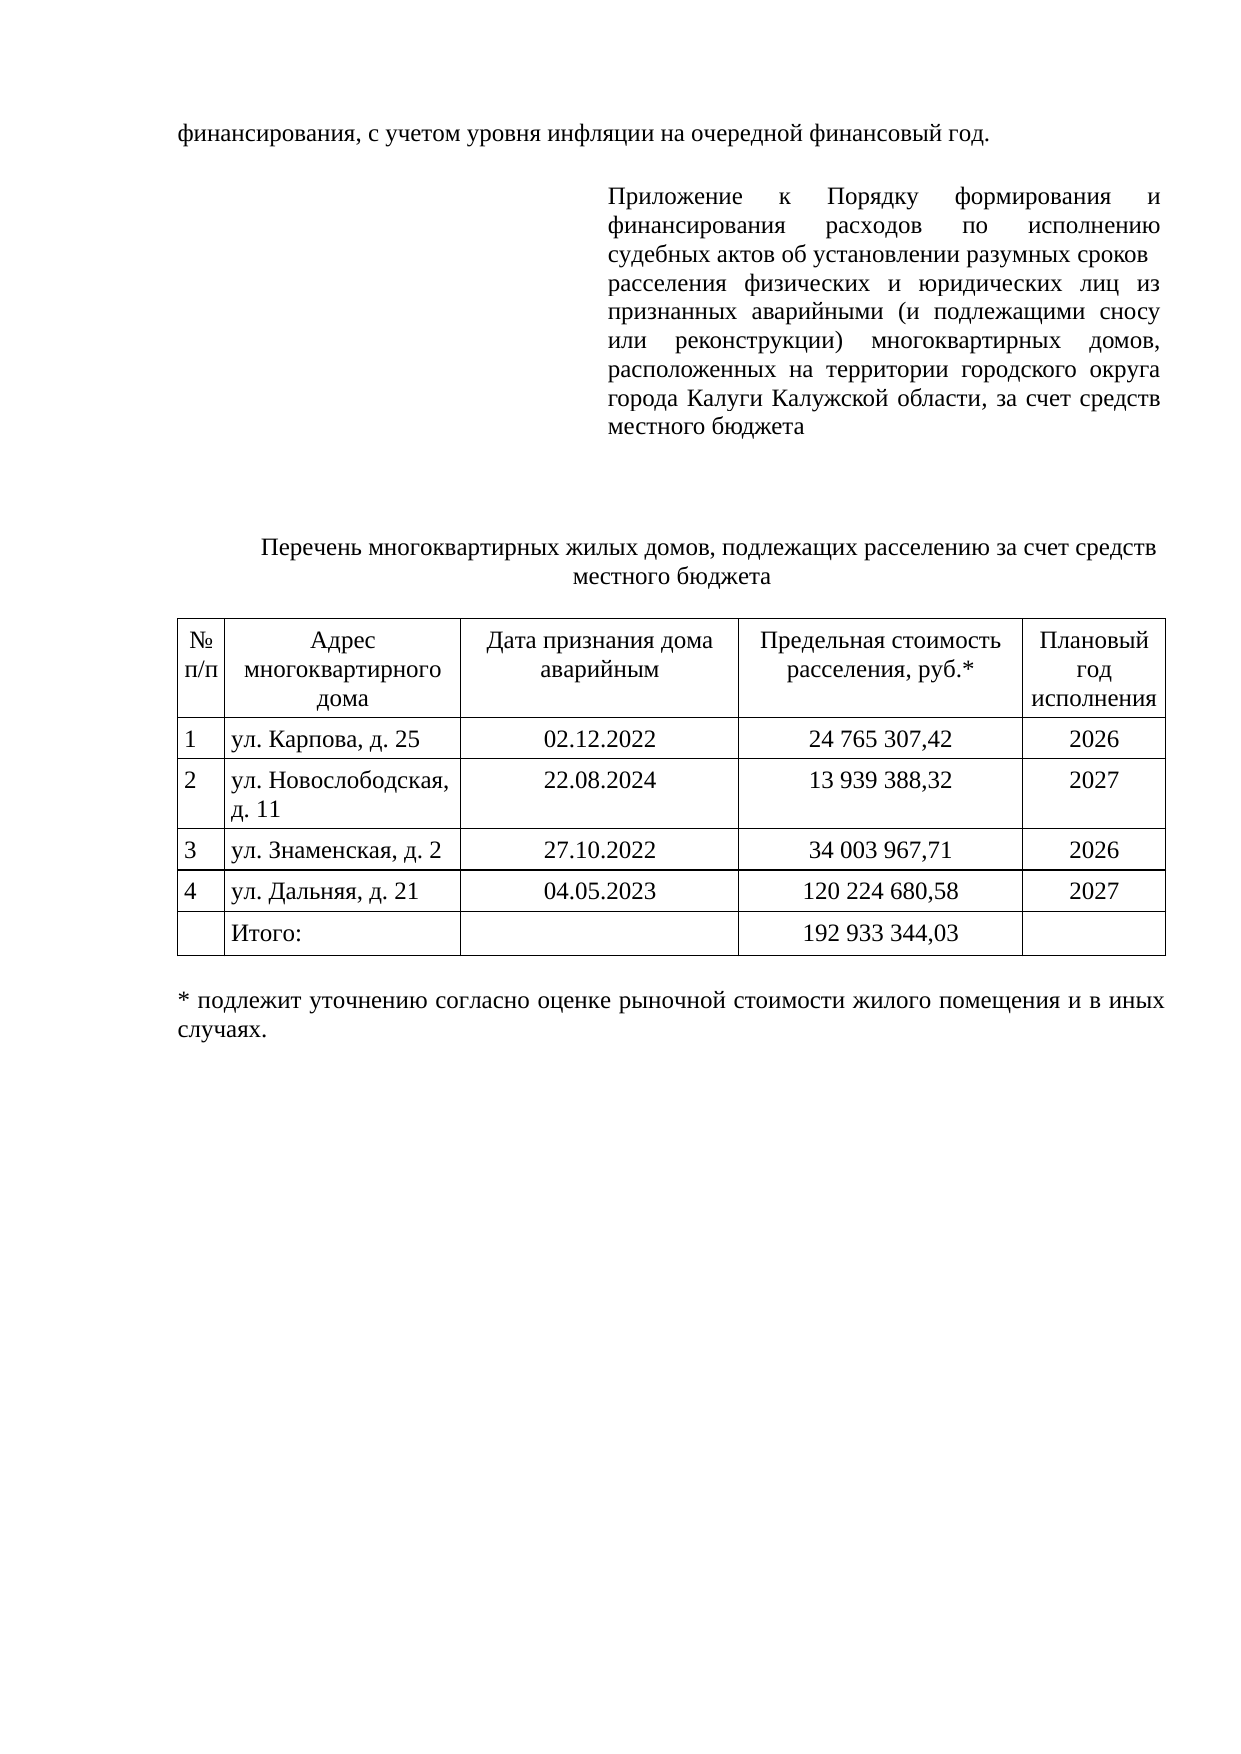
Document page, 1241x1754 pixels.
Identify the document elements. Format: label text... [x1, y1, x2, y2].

table_cell [461, 912, 738, 955]
table_cell ул. Карпова, д. 25 [225, 718, 460, 758]
table_header Приложение к Порядку формирования и финансирования расходов по исполнению судебных актов об установлении разумных сроков расселения физических и юридических лиц из признанных аварийными (и подлежащими сносу или реконструкции) многоквартирных домов, расположенных на территории городского округа города Калуги Калужской области, за счет средств местного бюджета [602, 176, 1166, 474]
table_header Дата признания дома аварийным [461, 619, 738, 717]
title Перечень многоквартирных жилых домов, подлежащих расселению за счет средств местного бюджета [177, 532, 1166, 589]
table_cell [178, 912, 224, 955]
table_cell 02.12.2022 [461, 718, 738, 758]
table_cell 13 939 388,32 [739, 759, 1022, 828]
table_cell 120 224 680,58 [739, 871, 1022, 911]
title финансирования, с учетом уровня инфляции на очередной финансовый год. [177, 118, 1166, 147]
table_cell ул. Дальняя, д. 21 [225, 871, 460, 911]
table_cell Итого: [225, 912, 460, 955]
table_cell ул. Знаменская, д. 2 [225, 829, 460, 869]
table_header Плановый год исполнения [1023, 619, 1165, 717]
table_cell 4 [178, 871, 224, 911]
table_cell 27.10.2022 [461, 829, 738, 869]
text * подлежит уточнению согласно оценке рыночной стоимости жилого помещения и в иных случаях. [177, 985, 1166, 1043]
table_header Предельная стоимость расселения, руб.* [739, 619, 1022, 717]
table_cell 3 [178, 829, 224, 869]
table_cell 24 765 307,42 [739, 718, 1022, 758]
table_cell ул. Новослободская, д. 11 [225, 759, 460, 828]
table_cell 34 003 967,71 [739, 829, 1022, 869]
table_cell 2026 [1023, 829, 1165, 869]
table_cell 192 933 344,03 [739, 912, 1022, 955]
table_cell 2027 [1023, 871, 1165, 911]
table_header № п/п [178, 619, 224, 717]
table_cell [1023, 912, 1165, 955]
table_cell 2027 [1023, 759, 1165, 828]
table_header Адрес многоквартирного дома [225, 619, 460, 717]
table_cell 2026 [1023, 718, 1165, 758]
table_cell 04.05.2023 [461, 871, 738, 911]
table_header [177, 176, 602, 474]
table_cell 2 [178, 759, 224, 828]
table_cell 1 [178, 718, 224, 758]
table_cell 22.08.2024 [461, 759, 738, 828]
